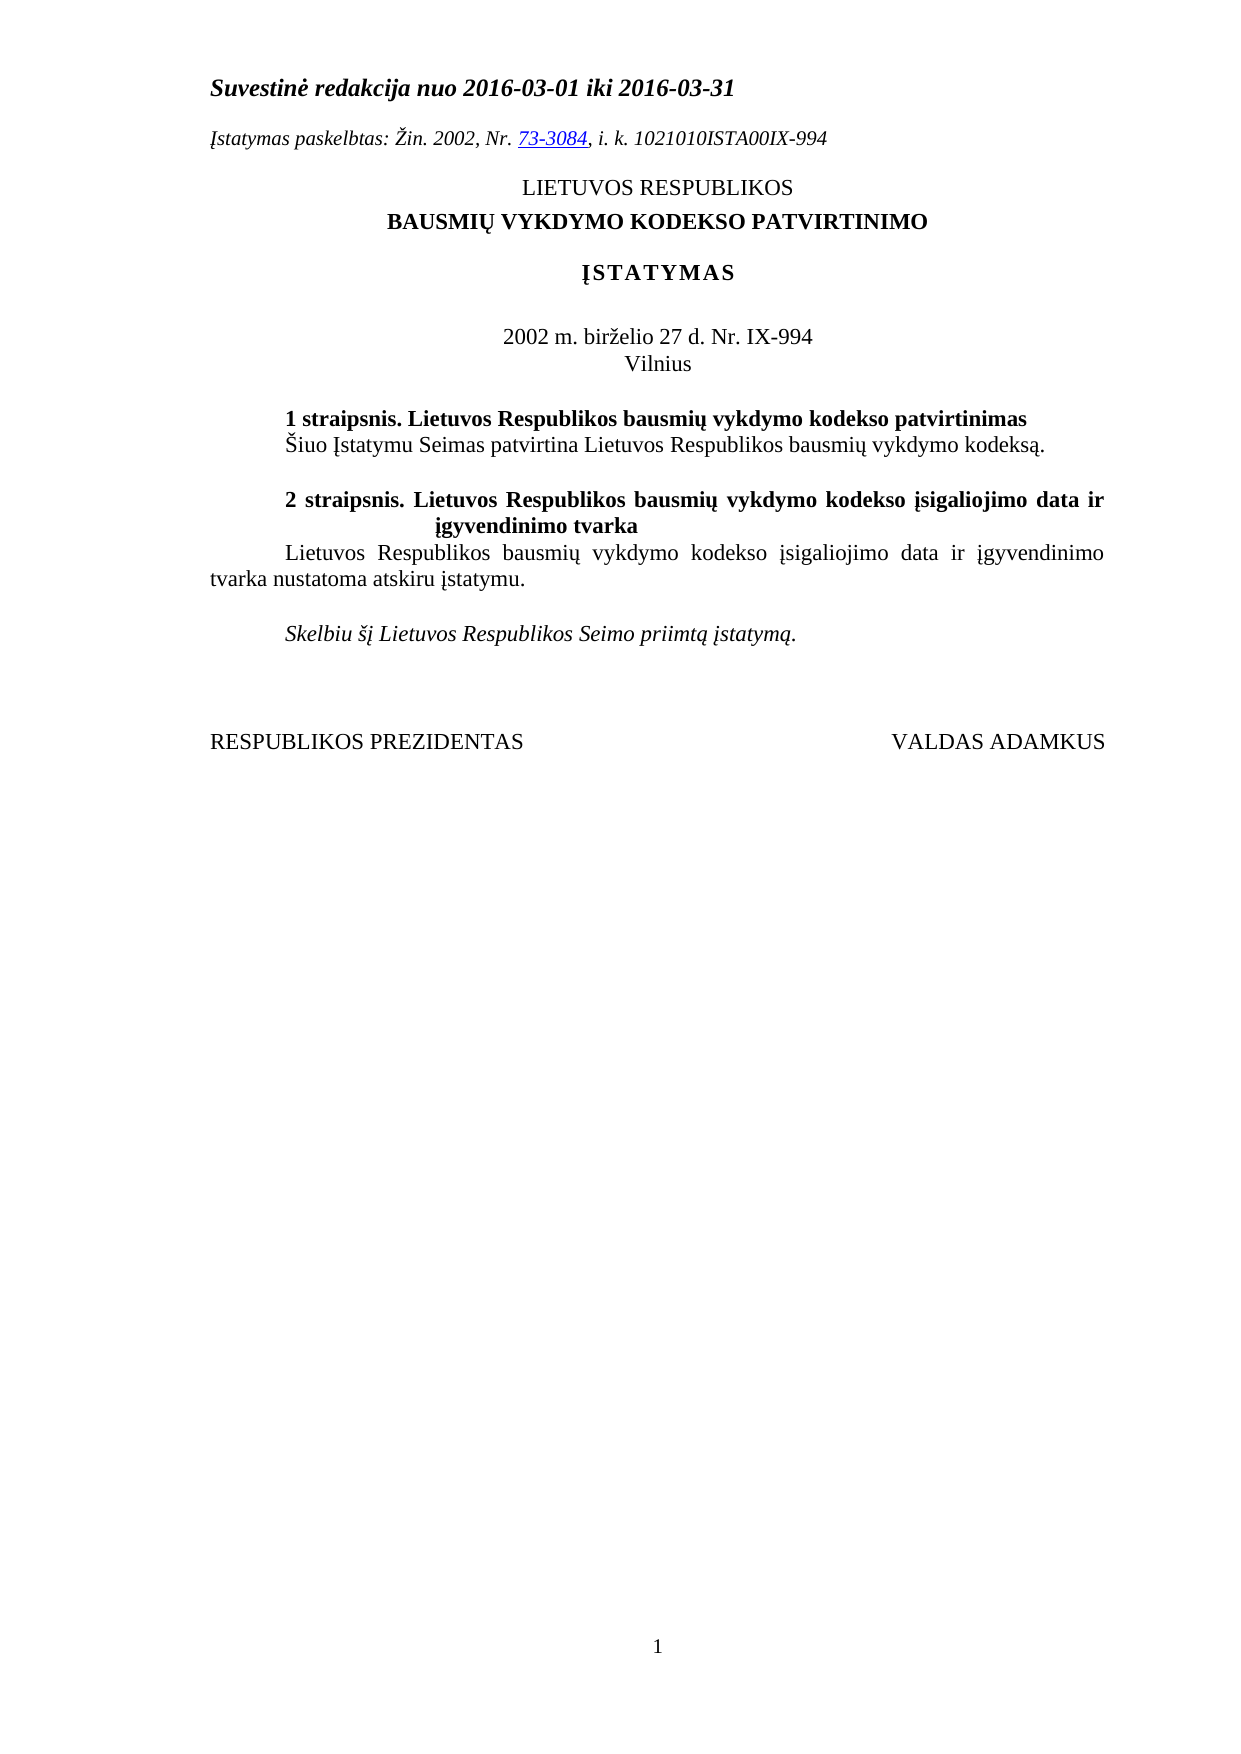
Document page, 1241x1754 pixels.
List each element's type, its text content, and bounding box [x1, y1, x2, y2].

text BAUSMIŲ VYKDYMO KODEKSO PATVIRTINIMO [210, 208, 1106, 234]
text ĮSTATYMAS [210, 258, 1106, 285]
text Šiuo Įstatymu Seimas patvirtina Lietuvos Respublikos bausmių vykdymo kodeksą. [210, 431, 1106, 457]
text 2002 m. birželio 27 d. Nr. IX-994 Vilnius [210, 323, 1106, 376]
text RESPUBLIKOS PREZIDENTAS VALDAS ADAMKUS [210, 728, 1106, 754]
text Įstatymas paskelbtas: Žin. 2002, Nr. 73-3084, i. k. 1021010ISTA00IX-994 [210, 126, 1106, 150]
text Lietuvos Respublikos bausmių vykdymo kodekso įsigaliojimo data ir įgyvendinimo tvarka nustatoma atskiru įstatymu. [210, 539, 1106, 592]
text 2 straipsnis. Lietuvos Respublikos bausmių vykdymo kodekso įsigaliojimo data ir įgyvendinimo tvarka [285, 486, 1106, 539]
text LIETUVOS RESPUBLIKOS [210, 174, 1106, 201]
text Suvestinė redakcija nuo 2016-03-01 iki 2016-03-31 [210, 73, 1106, 102]
text 1 straipsnis. Lietuvos Respublikos bausmių vykdymo kodekso patvirtinimas [210, 405, 1106, 431]
text Skelbiu šį Lietuvos Respublikos Seimo priimtą įstatymą. [210, 620, 1106, 647]
